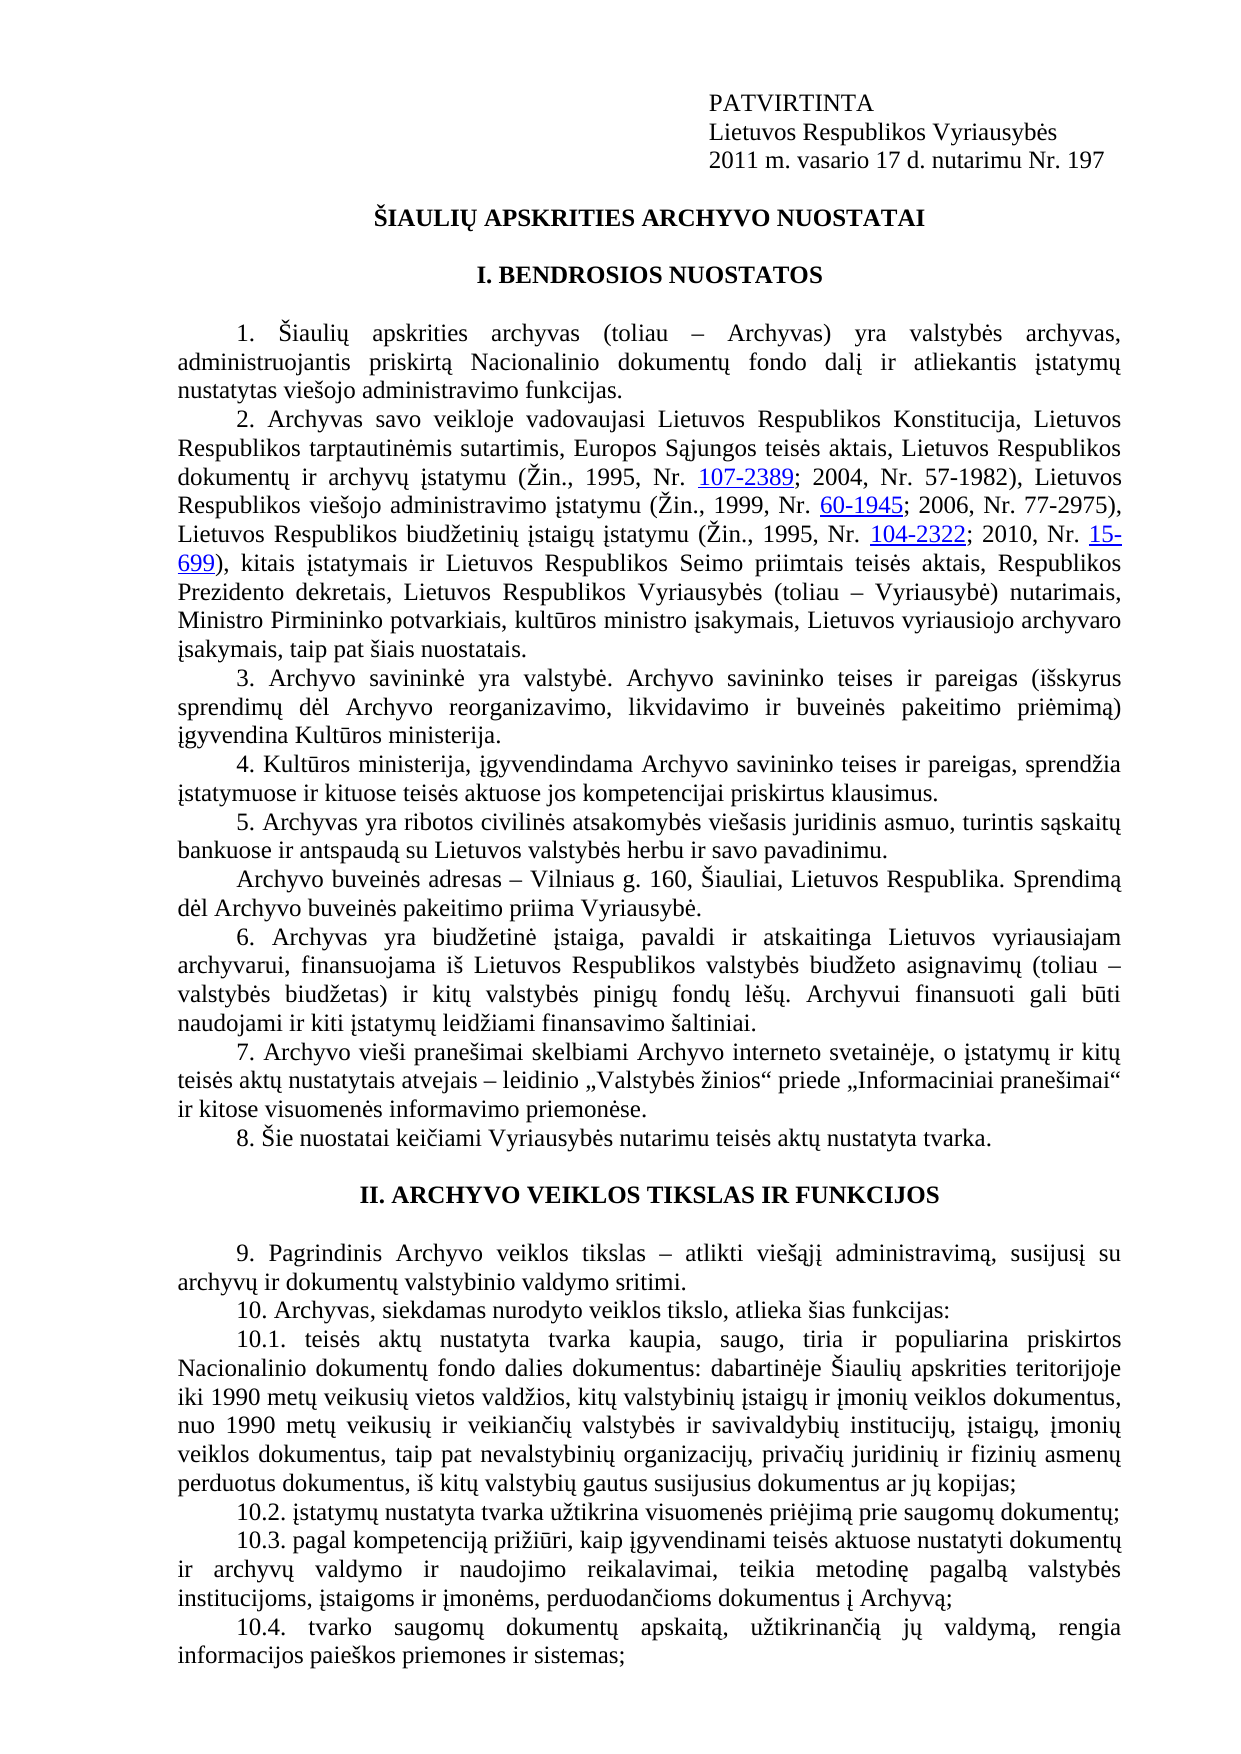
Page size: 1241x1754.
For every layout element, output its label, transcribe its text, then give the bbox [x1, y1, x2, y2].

text II. ARCHYVO VEIKLOS TIKSLAS IR FUNKCIJOS [177, 1180, 1122, 1209]
text 10.1. teisės aktų nustatyta tvarka kaupia, saugo, tiria ir populiarina priskirtos Nacionalinio dokumentų fondo dalies dokumentus: dabartinėje Šiaulių apskrities teritorijoje iki 1990 metų veikusių vietos valdžios, kitų valstybinių įstaigų ir įmonių veiklos dokumentus, nuo 1990 metų veikusių ir veikiančių valstybės ir savivaldybių institucijų, įstaigų, įmonių veiklos dokumentus, taip pat nevalstybinių organizacijų, privačių juridinių ir fizinių asmenų perduotus dokumentus, iš kitų valstybių gautus susijusius dokumentus ar jų kopijas; [177, 1324, 1122, 1497]
text 10. Archyvas, siekdamas nurodyto veiklos tikslo, atlieka šias funkcijas: [177, 1295, 1122, 1324]
text 7. Archyvo vieši pranešimai skelbiami Archyvo interneto svetainėje, o įstatymų ir kitų teisės aktų nustatytais atvejais – leidinio „Valstybės žinios“ priede „Informaciniai pranešimai“ ir kitose visuomenės informavimo priemonėse. [177, 1037, 1122, 1123]
text Patvirtinta [177, 88, 1122, 117]
text 2011 m. vasario 17 d. nutarimu Nr. 197 [177, 145, 1122, 174]
text 1. Šiaulių apskrities archyvas (toliau – Archyvas) yra valstybės archyvas, administruojantis priskirtą Nacionalinio dokumentų fondo dalį ir atliekantis įstatymų nustatytas viešojo administravimo funkcijas. [177, 318, 1122, 404]
text 9. Pagrindinis Archyvo veiklos tikslas – atlikti viešąjį administravimą, susijusį su archyvų ir dokumentų valstybinio valdymo sritimi. [177, 1238, 1122, 1295]
text Archyvo buveinės adresas – Vilniaus g. 160, Šiauliai, Lietuvos Respublika. Sprendimą dėl Archyvo buveinės pakeitimo priima Vyriausybė. [177, 864, 1122, 922]
text 2. Archyvas savo veikloje vadovaujasi Lietuvos Respublikos Konstitucija, Lietuvos Respublikos tarptautinėmis sutartimis, Europos Sąjungos teisės aktais, Lietuvos Respublikos dokumentų ir archyvų įstatymu (Žin., 1995, Nr. 107-2389; 2004, Nr. 57-1982), Lietuvos Respublikos viešojo administravimo įstatymu (Žin., 1999, Nr. 60-1945; 2006, Nr. 77-2975), Lietuvos Respublikos biudžetinių įstaigų įstatymu (Žin., 1995, Nr. 104-2322; 2010, Nr. 15-699), kitais įstatymais ir Lietuvos Respublikos Seimo priimtais teisės aktais, Respublikos Prezidento dekretais, Lietuvos Respublikos Vyriausybės (toliau – Vyriausybė) nutarimais, Ministro Pirmininko potvarkiais, kultūros ministro įsakymais, Lietuvos vyriausiojo archyvaro įsakymais, taip pat šiais nuostatais. [177, 404, 1122, 663]
text 3. Archyvo savininkė yra valstybė. Archyvo savininko teises ir pareigas (išskyrus sprendimų dėl Archyvo reorganizavimo, likvidavimo ir buveinės pakeitimo priėmimą) įgyvendina Kultūros ministerija. [177, 663, 1122, 749]
text 10.4. tvarko saugomų dokumentų apskaitą, užtikrinančią jų valdymą, rengia informacijos paieškos priemones ir sistemas; [177, 1612, 1122, 1669]
text 10.2. įstatymų nustatyta tvarka užtikrina visuomenės priėjimą prie saugomų dokumentų; [177, 1497, 1122, 1525]
text I. BENDROSIOS NUOSTATOS [177, 260, 1122, 289]
text 8. Šie nuostatai keičiami Vyriausybės nutarimu teisės aktų nustatyta tvarka. [177, 1123, 1122, 1152]
text 6. Archyvas yra biudžetinė įstaiga, pavaldi ir atskaitinga Lietuvos vyriausiajam archyvarui, finansuojama iš Lietuvos Respublikos valstybės biudžeto asignavimų (toliau – valstybės biudžetas) ir kitų valstybės pinigų fondų lėšų. Archyvui finansuoti gali būti naudojami ir kiti įstatymų leidžiami finansavimo šaltiniai. [177, 922, 1122, 1037]
text ŠIAULIŲ APSKRITIES ARCHYVO NUOSTATAI [177, 203, 1122, 232]
text 10.3. pagal kompetenciją prižiūri, kaip įgyvendinami teisės aktuose nustatyti dokumentų ir archyvų valdymo ir naudojimo reikalavimai, teikia metodinę pagalbą valstybės institucijoms, įstaigoms ir įmonėms, perduodančioms dokumentus į Archyvą; [177, 1525, 1122, 1612]
text Lietuvos Respublikos Vyriausybės [177, 117, 1122, 145]
text 4. Kultūros ministerija, įgyvendindama Archyvo savininko teises ir pareigas, sprendžia įstatymuose ir kituose teisės aktuose jos kompetencijai priskirtus klausimus. [177, 749, 1122, 807]
text 5. Archyvas yra ribotos civilinės atsakomybės viešasis juridinis asmuo, turintis sąskaitų bankuose ir antspaudą su Lietuvos valstybės herbu ir savo pavadinimu. [177, 807, 1122, 864]
